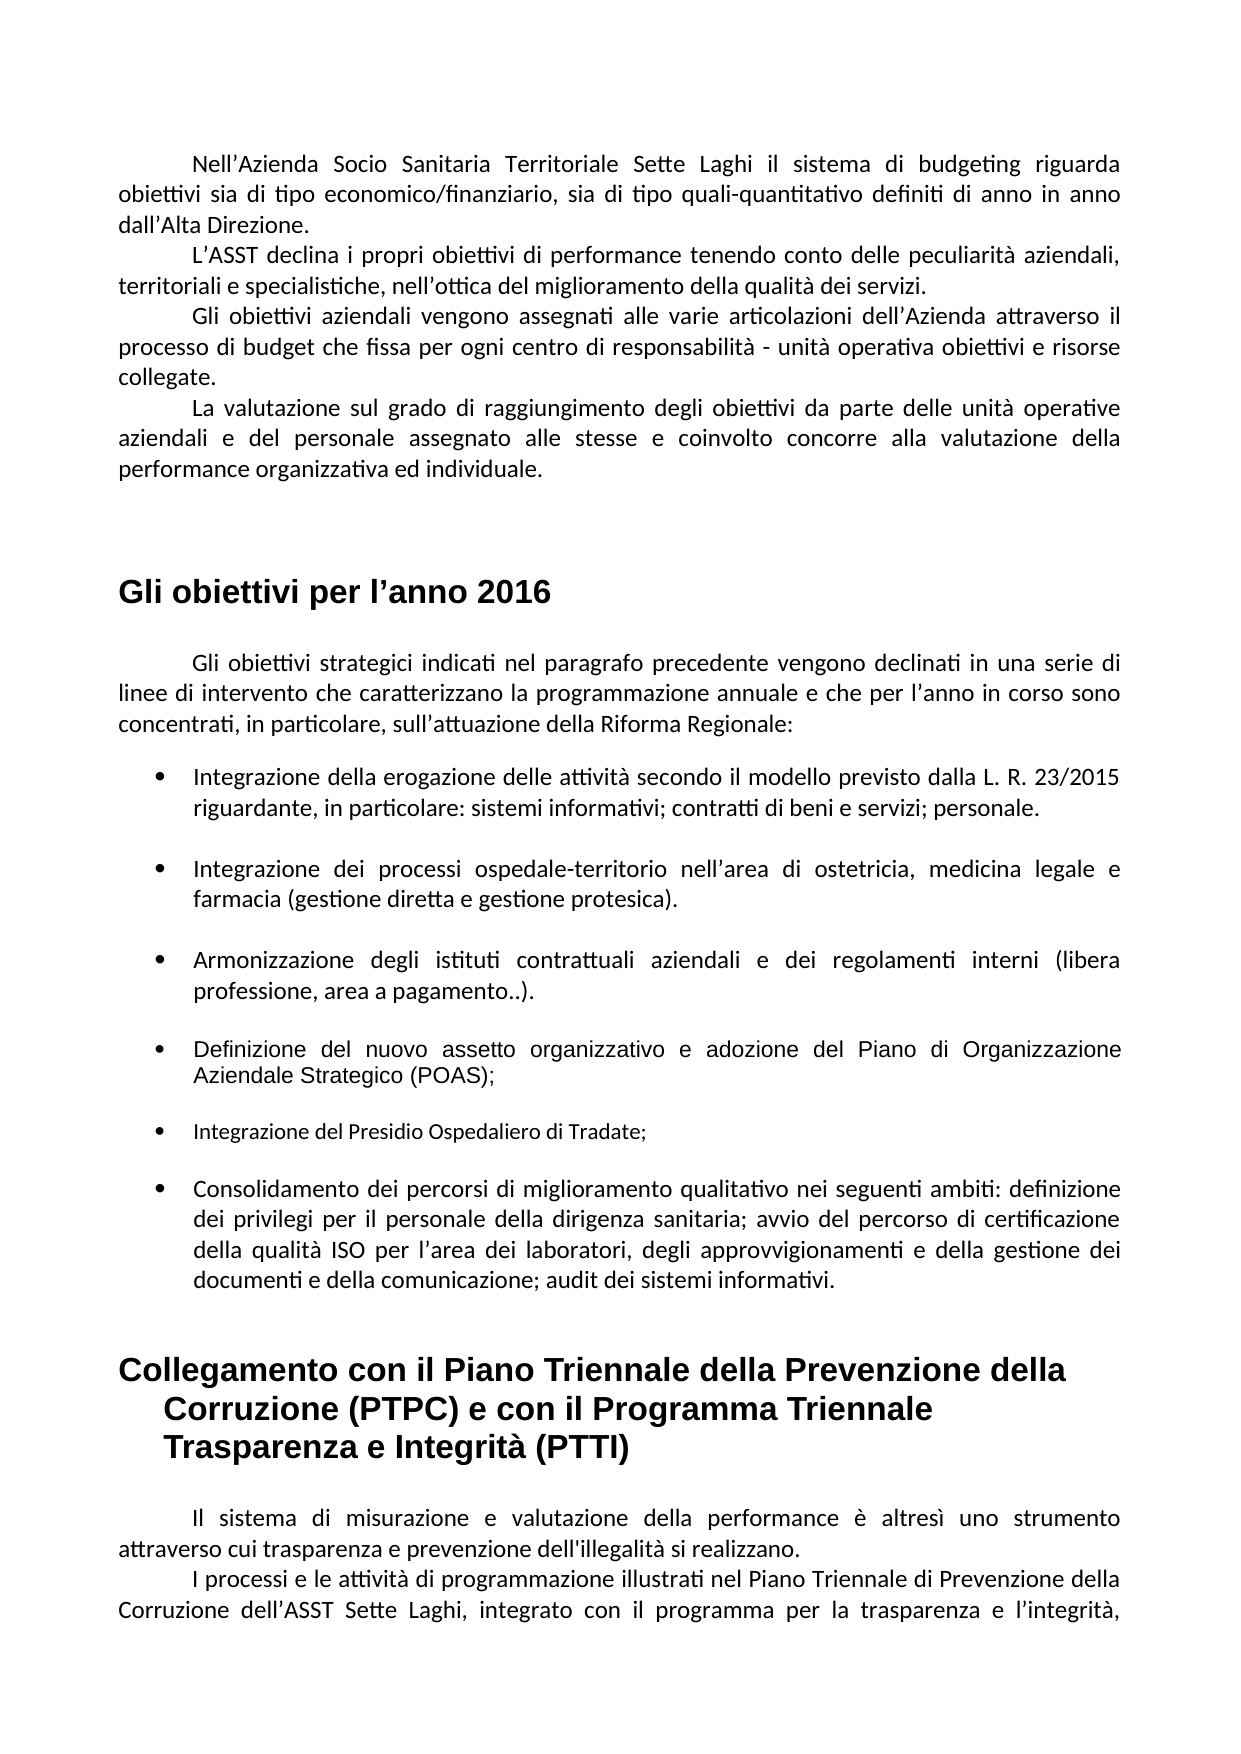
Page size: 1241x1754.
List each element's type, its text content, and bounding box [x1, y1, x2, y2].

text Gli obiettivi aziendali vengono assegnati alle varie articolazioni dell’Azienda attraverso il processo di budget che fissa per ogni centro di responsabilità - unità operativa obiettivi e risorse collegate. [118, 300, 1122, 392]
subtitle Gli obiettivi per l’anno 2016 [118, 572, 1122, 610]
text I processi e le attività di programmazione illustrati nel Piano Triennale di Prevenzione della Corruzione dell’ASST Sette Laghi, integrato con il programma per la trasparenza e l’integrità, [118, 1563, 1122, 1624]
text L’ASST declina i propri obiettivi di performance tenendo conto delle peculiarità aziendali, territoriali e specialistiche, nell’ottica del miglioramento della qualità dei servizi. [118, 239, 1122, 300]
list Consolidamento dei percorsi di miglioramento qualitativo nei seguenti ambiti: definizione dei privilegi per il personale della dirigenza sanitaria; avvio del percorso di certificazione della qualità ISO per l’area dei laboratori, degli approvvigionamenti e della gestione dei documenti e della comunicazione; audit dei sistemi informativi. [156, 1173, 1122, 1295]
list Armonizzazione degli istituti contrattuali aziendali e dei regolamenti interni (libera professione, area a pagamento..). [156, 944, 1122, 1006]
list Integrazione dei processi ospedale-territorio nell’area di ostetricia, medicina legale e farmacia (gestione diretta e gestione protesica). [156, 853, 1122, 914]
text Il sistema di misurazione e valutazione della performance è altresì uno strumento attraverso cui trasparenza e prevenzione dell'illegalità si realizzano. [118, 1502, 1122, 1563]
text Nell’Azienda Socio Sanitaria Territoriale Sette Laghi il sistema di budgeting riguarda obiettivi sia di tipo economico/finanziario, sia di tipo quali-quantitativo definiti di anno in anno dall’Alta Direzione. [118, 148, 1122, 239]
text La valutazione sul grado di raggiungimento degli obiettivi da parte delle unità operative aziendali e del personale assegnato alle stesse e coinvolto concorre alla valutazione della performance organizzativa ed individuale. [118, 392, 1122, 483]
list Definizione del nuovo assetto organizzativo e adozione del Piano di Organizzazione Aziendale Strategico (POAS); [156, 1036, 1122, 1089]
list Integrazione della erogazione delle attività secondo il modello previsto dalla L. R. 23/2015 riguardante, in particolare: sistemi informativi; contratti di beni e servizi; personale. [156, 761, 1122, 822]
list Integrazione del Presidio Ospedaliero di Tradate; [156, 1117, 1122, 1145]
text Gli obiettivi strategici indicati nel paragrafo precedente vengono declinati in una serie di linee di intervento che caratterizzano la programmazione annuale e che per l’anno in corso sono concentrati, in particolare, sull’attuazione della Riforma Regionale: [118, 647, 1122, 739]
subtitle Collegamento con il Piano Triennale della Prevenzione della Corruzione (PTPC) e con il Programma Triennale Trasparenza e Integrità (PTTI) [118, 1350, 1122, 1466]
